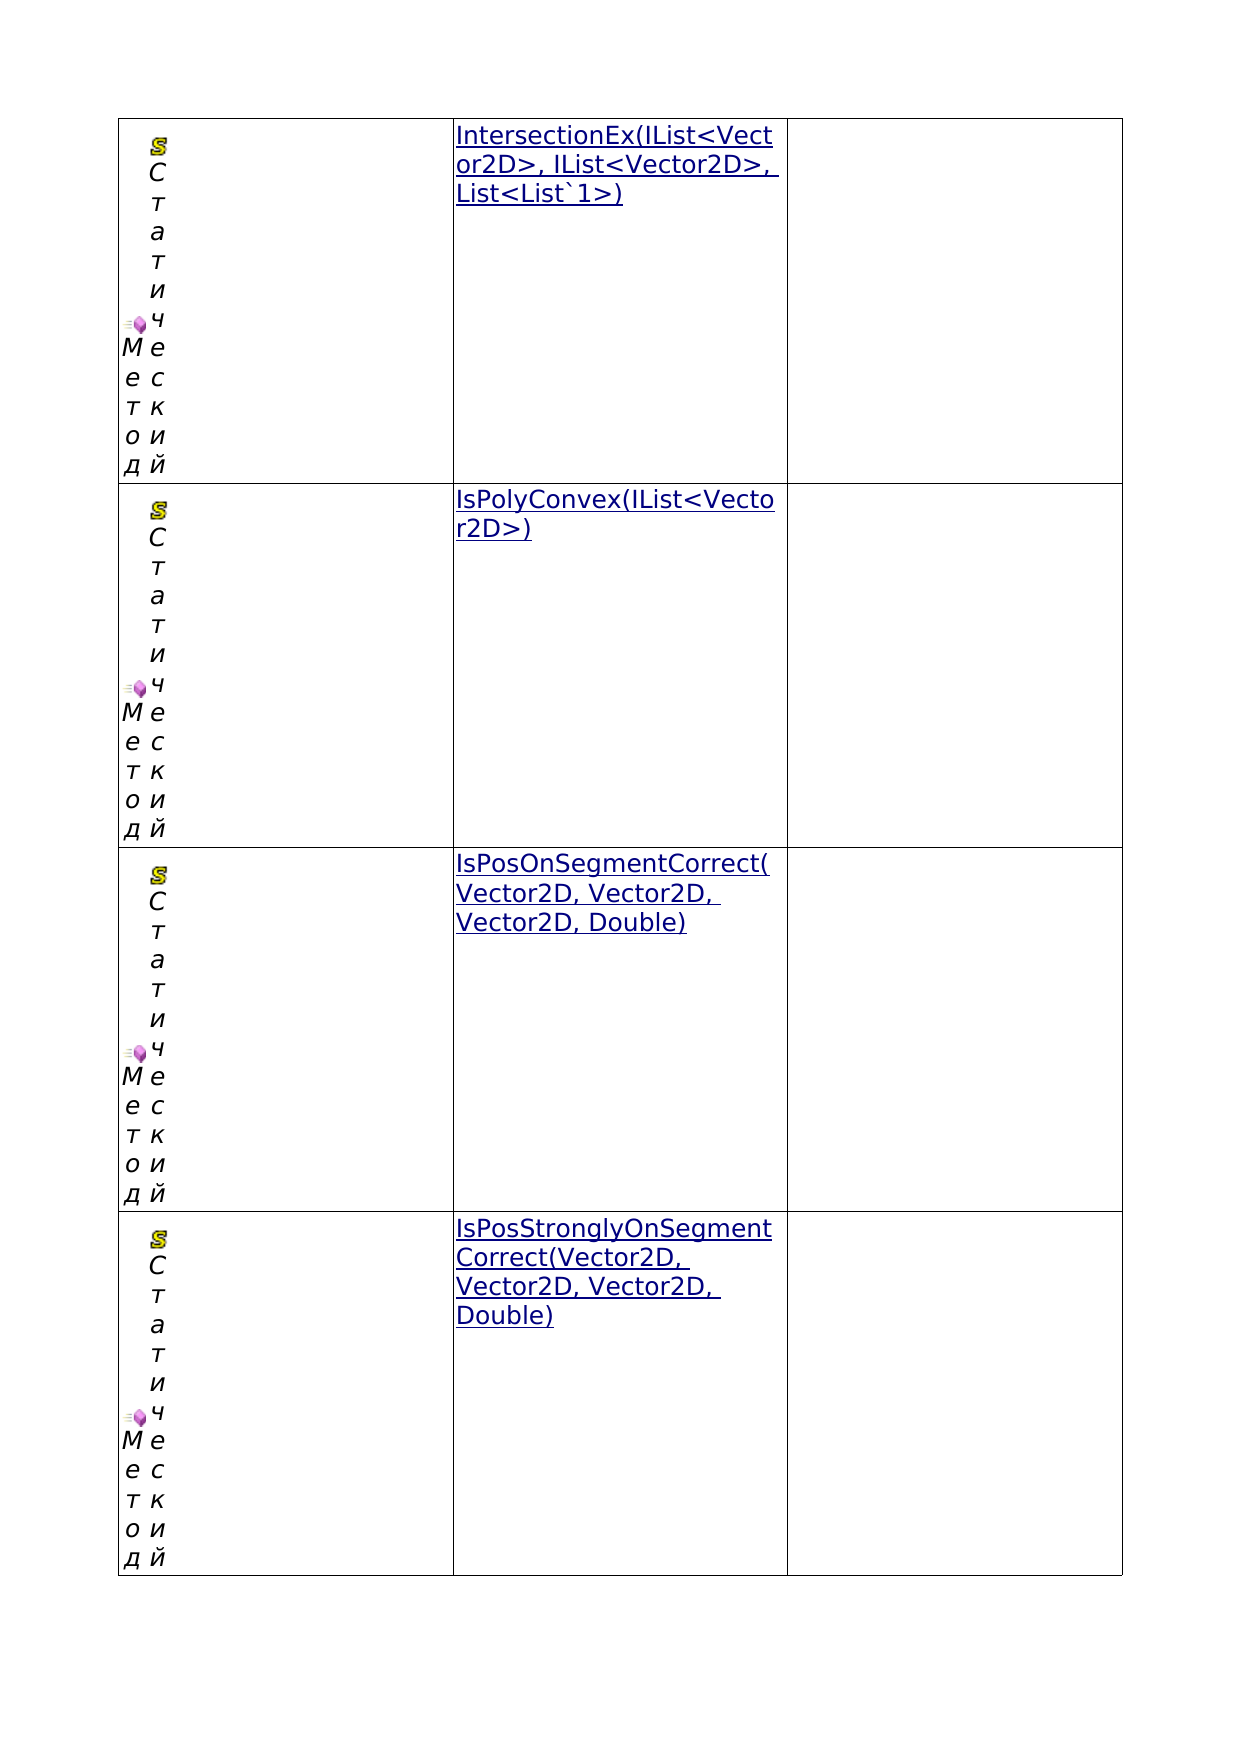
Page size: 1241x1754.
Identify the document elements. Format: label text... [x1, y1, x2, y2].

table_cell [788, 1212, 1122, 1575]
picture [146, 1226, 172, 1252]
table_cell IsPolyConvex(IList<Vector2D>) [454, 484, 787, 847]
table_cell [119, 1212, 453, 1575]
table_cell [788, 848, 1122, 1211]
picture [121, 1409, 146, 1427]
table_cell [119, 484, 453, 847]
table_cell [119, 848, 453, 1211]
table_cell IsPosStronglyOnSegmentCorrect(Vector2D, Vector2D, Vector2D, Double) [454, 1212, 787, 1575]
table_cell [788, 119, 1122, 482]
table_cell IsPosOnSegmentCorrect(Vector2D, Vector2D, Vector2D, Double) [454, 848, 787, 1211]
picture [146, 497, 172, 523]
picture [146, 862, 172, 888]
picture [121, 316, 146, 334]
table_cell [788, 484, 1122, 847]
picture [146, 133, 172, 159]
picture [121, 680, 146, 698]
picture [121, 1045, 146, 1063]
table_cell IntersectionEx(IList<Vector2D>, IList<Vector2D>, List<List`1>) [454, 119, 787, 482]
table_cell [119, 119, 453, 482]
